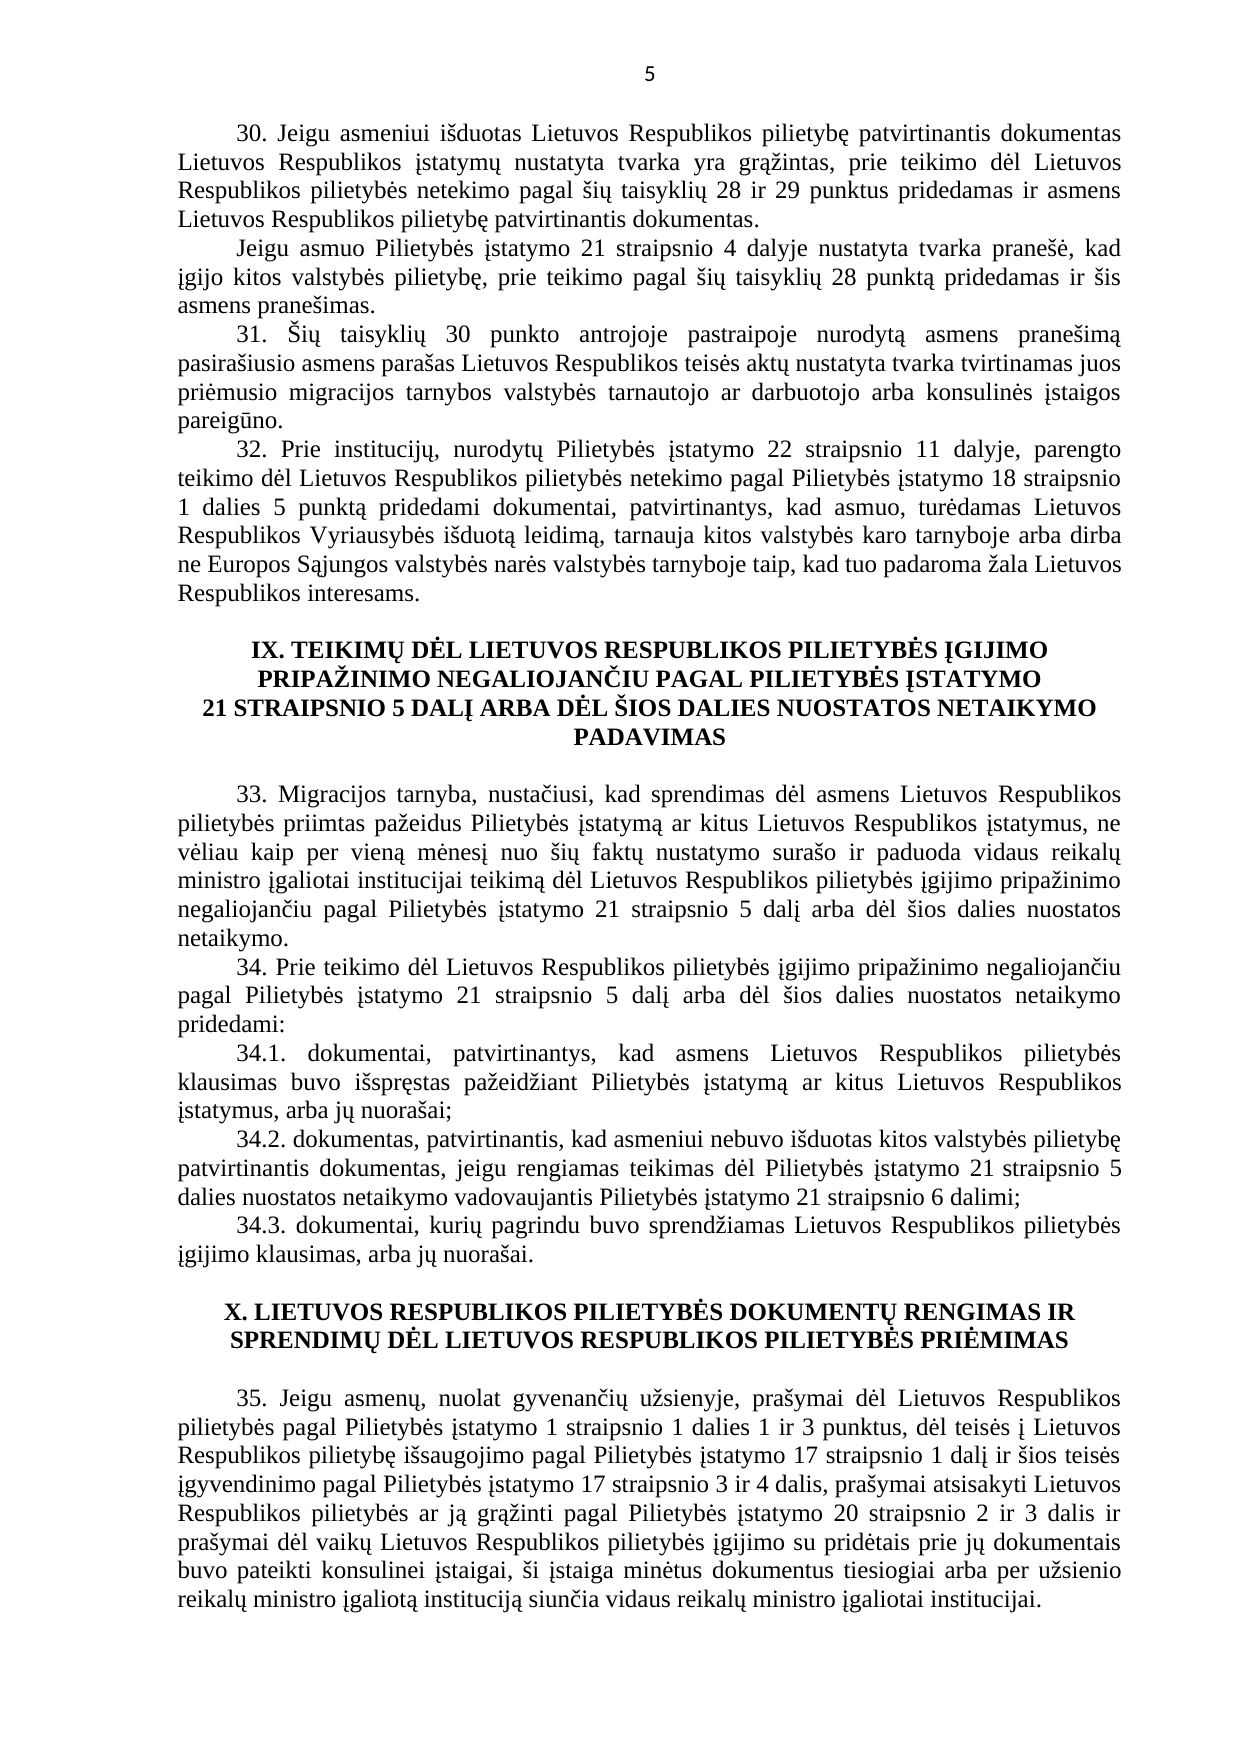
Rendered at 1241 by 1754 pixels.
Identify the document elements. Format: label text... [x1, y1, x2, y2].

text 33. Migracijos tarnyba, nustačiusi, kad sprendimas dėl asmens Lietuvos Respublikos pilietybės priimtas pažeidus Pilietybės įstatymą ar kitus Lietuvos Respublikos įstatymus, ne vėliau kaip per vieną mėnesį nuo šių faktų nustatymo surašo ir paduoda vidaus reikalų ministro įgaliotai institucijai teikimą dėl Lietuvos Respublikos pilietybės įgijimo pripažinimo negaliojančiu pagal Pilietybės įstatymo 21 straipsnio 5 dalį arba dėl šios dalies nuostatos netaikymo. [177, 779, 1122, 952]
text X. lietuvos Respublikos pilietybės dokumentų rengimas ir Sprendimų dėl Lietuvos Respublikos pilietybės priėmimas [177, 1297, 1122, 1354]
text 34. Prie teikimo dėl Lietuvos Respublikos pilietybės įgijimo pripažinimo negaliojančiu pagal Pilietybės įstatymo 21 straipsnio 5 dalį arba dėl šios dalies nuostatos netaikymo pridedami: [177, 952, 1122, 1038]
text 34.3. dokumentai, kurių pagrindu buvo sprendžiamas Lietuvos Respublikos pilietybės įgijimo klausimas, arba jų nuorašai. [177, 1211, 1122, 1268]
text 34.2. dokumentas, patvirtinantis, kad asmeniui nebuvo išduotas kitos valstybės pilietybę patvirtinantis dokumentas, jeigu rengiamas teikimas dėl Pilietybės įstatymo 21 straipsnio 5 dalies nuostatos netaikymo vadovaujantis Pilietybės įstatymo 21 straipsnio 6 dalimi; [177, 1124, 1122, 1211]
text 31. Šių taisyklių 30 punkto antrojoje pastraipoje nurodytą asmens pranešimą pasirašiusio asmens parašas Lietuvos Respublikos teisės aktų nustatyta tvarka tvirtinamas juos priėmusio migracijos tarnybos valstybės tarnautojo ar darbuotojo arba konsulinės įstaigos pareigūno. [177, 319, 1122, 434]
text Jeigu asmuo Pilietybės įstatymo 21 straipsnio 4 dalyje nustatyta tvarka pranešė, kad įgijo kitos valstybės pilietybę, prie teikimo pagal šių taisyklių 28 punktą pridedamas ir šis asmens pranešimas. [177, 233, 1122, 319]
text 30. Jeigu asmeniui išduotas Lietuvos Respublikos pilietybę patvirtinantis dokumentas Lietuvos Respublikos įstatymų nustatyta tvarka yra grąžintas, prie teikimo dėl Lietuvos Respublikos pilietybės netekimo pagal šių taisyklių 28 ir 29 punktus pridedamas ir asmens Lietuvos Respublikos pilietybę patvirtinantis dokumentas. [177, 118, 1122, 233]
text 35. Jeigu asmenų, nuolat gyvenančių užsienyje, prašymai dėl Lietuvos Respublikos pilietybės pagal Pilietybės įstatymo 1 straipsnio 1 dalies 1 ir 3 punktus, dėl teisės į Lietuvos Respublikos pilietybę išsaugojimo pagal Pilietybės įstatymo 17 straipsnio 1 dalį ir šios teisės įgyvendinimo pagal Pilietybės įstatymo 17 straipsnio 3 ir 4 dalis, prašymai atsisakyti Lietuvos Respublikos pilietybės ar ją grąžinti pagal Pilietybės įstatymo 20 straipsnio 2 ir 3 dalis ir prašymai dėl vaikų Lietuvos Respublikos pilietybės įgijimo su pridėtais prie jų dokumentais buvo pateikti konsulinei įstaigai, ši įstaiga minėtus dokumentus tiesiogiai arba per užsienio reikalų ministro įgaliotą instituciją siunčia vidaus reikalų ministro įgaliotai institucijai. [177, 1383, 1122, 1613]
text 32. Prie institucijų, nurodytų Pilietybės įstatymo 22 straipsnio 11 dalyje, parengto teikimo dėl Lietuvos Respublikos pilietybės netekimo pagal Pilietybės įstatymo 18 straipsnio 1 dalies 5 punktą pridedami dokumentai, patvirtinantys, kad asmuo, turėdamas Lietuvos Respublikos Vyriausybės išduotą leidimą, tarnauja kitos valstybės karo tarnyboje arba dirba ne Europos Sąjungos valstybės narės valstybės tarnyboje taip, kad tuo padaroma žala Lietuvos Respublikos interesams. [177, 434, 1122, 607]
text IX. TEIKIMŲ DĖL LIETUVOS RESPUBLIKOS PILIETYBĖS ĮGIJIMO PRIPAŽINIMO NEGALIOJANČIU PAGAL PILIETYBĖS ĮSTATYMO 21 STRAIPSNIO 5 DALĮ ARBA DĖL ŠIOS DALIES NUOSTATOS NETAIKYMO PADAVIMAS [177, 636, 1122, 751]
text 34.1. dokumentai, patvirtinantys, kad asmens Lietuvos Respublikos pilietybės klausimas buvo išspręstas pažeidžiant Pilietybės įstatymą ar kitus Lietuvos Respublikos įstatymus, arba jų nuorašai; [177, 1038, 1122, 1124]
